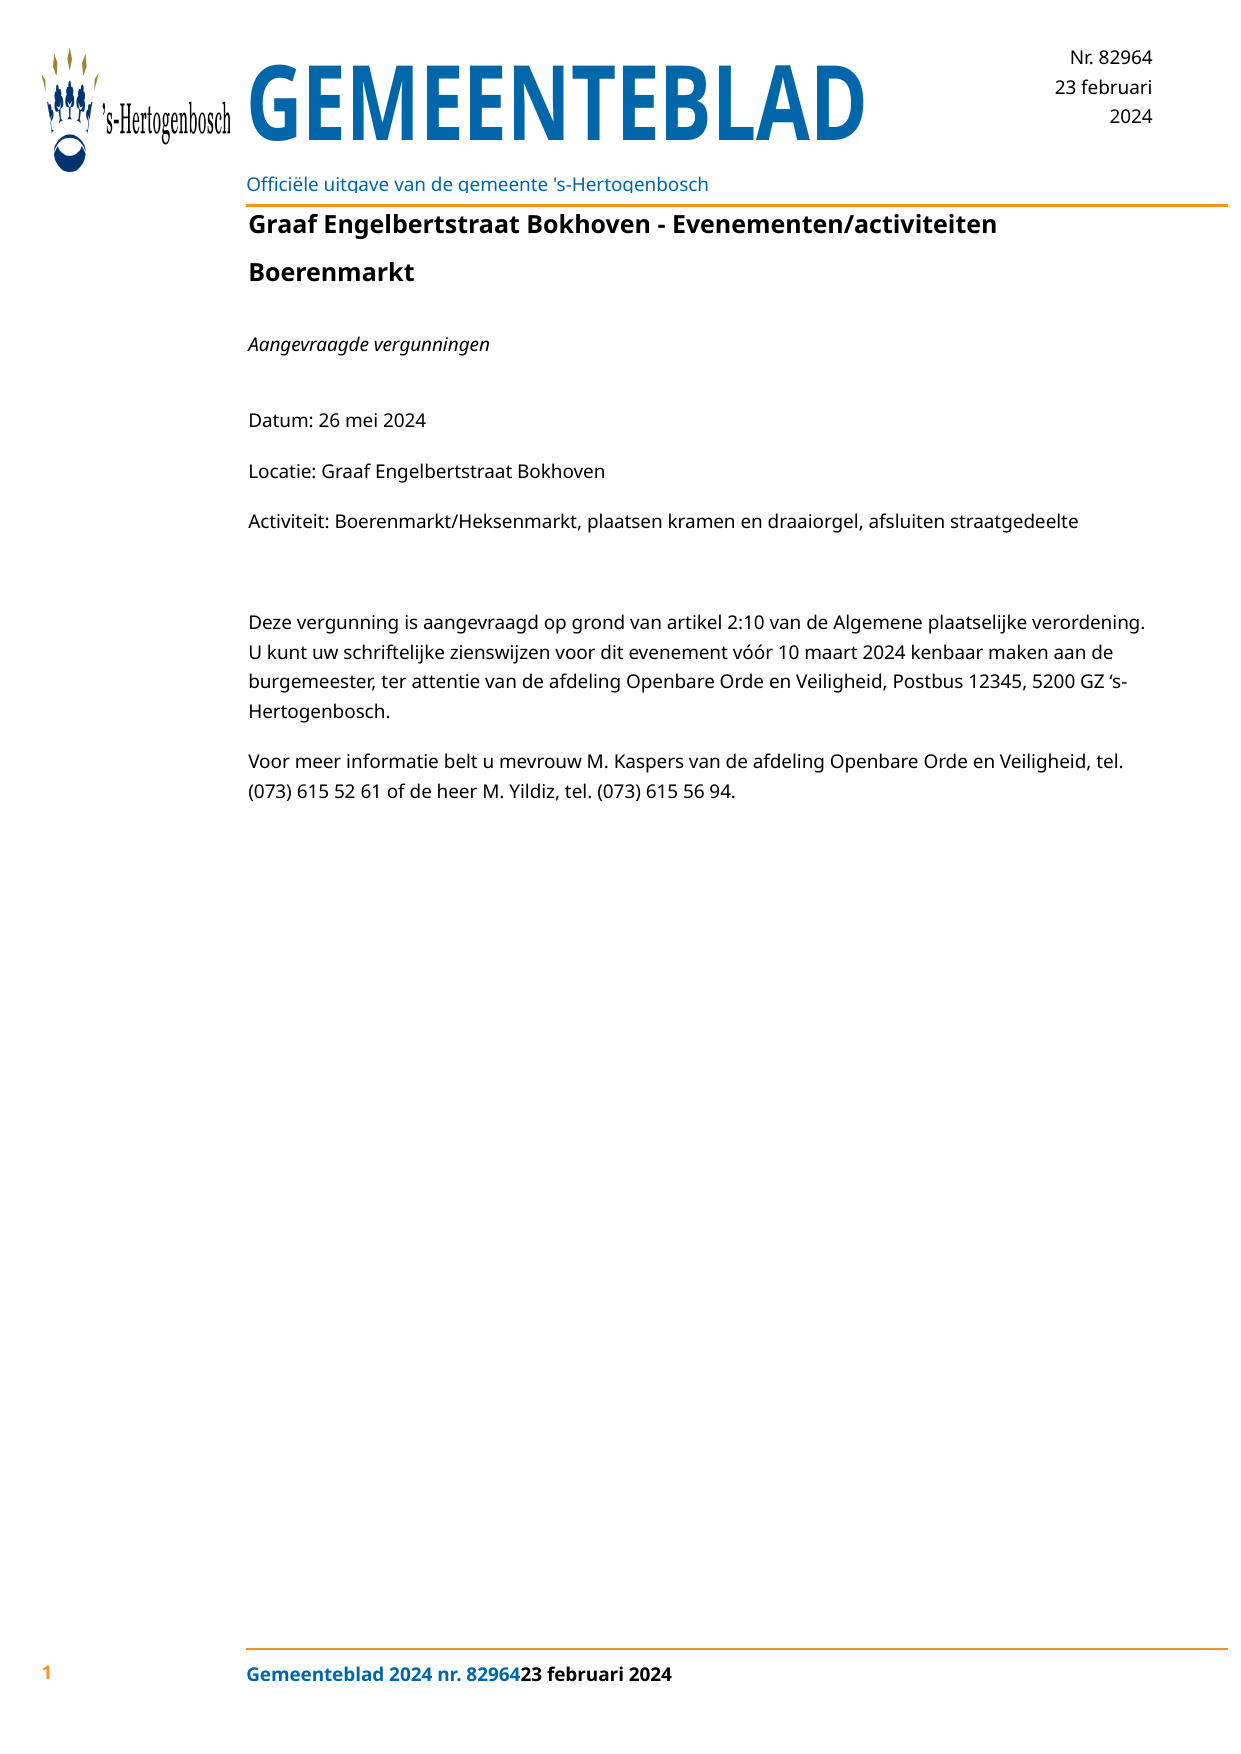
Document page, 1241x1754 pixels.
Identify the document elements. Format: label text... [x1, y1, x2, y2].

text Aangevraagde vergunningen [248, 331, 1152, 357]
picture [41, 47, 231, 172]
text Graaf Engelbertstraat Bokhoven - Evenementen/activiteiten Boerenmarkt [248, 207, 1152, 288]
text Deze vergunning is aangevraagd op grond van artikel 2:10 van de Algemene plaatselijke verordening. U kunt uw schriftelijke zienswijzen voor dit evenement vóór 10 maart 2024 kenbaar maken aan de burgemeester, ter attentie van de afdeling Openbare Orde en Veiligheid, Postbus 12345, 5200 GZ ‘s-Hertogenbosch. [248, 609, 1152, 724]
text Activiteit: Boerenmarkt/Heksenmarkt, plaatsen kramen en draaiorgel, afsluiten straatgedeelte [248, 508, 1152, 534]
text Locatie: Graaf Engelbertstraat Bokhoven [248, 458, 1152, 484]
text Datum: 26 mei 2024 [248, 408, 1152, 433]
text Voor meer informatie belt u mevrouw M. Kaspers van de afdeling Openbare Orde en Veiligheid, tel. (073) 615 52 61 of de heer M. Yildiz, tel. (073) 615 56 94. [248, 748, 1152, 804]
